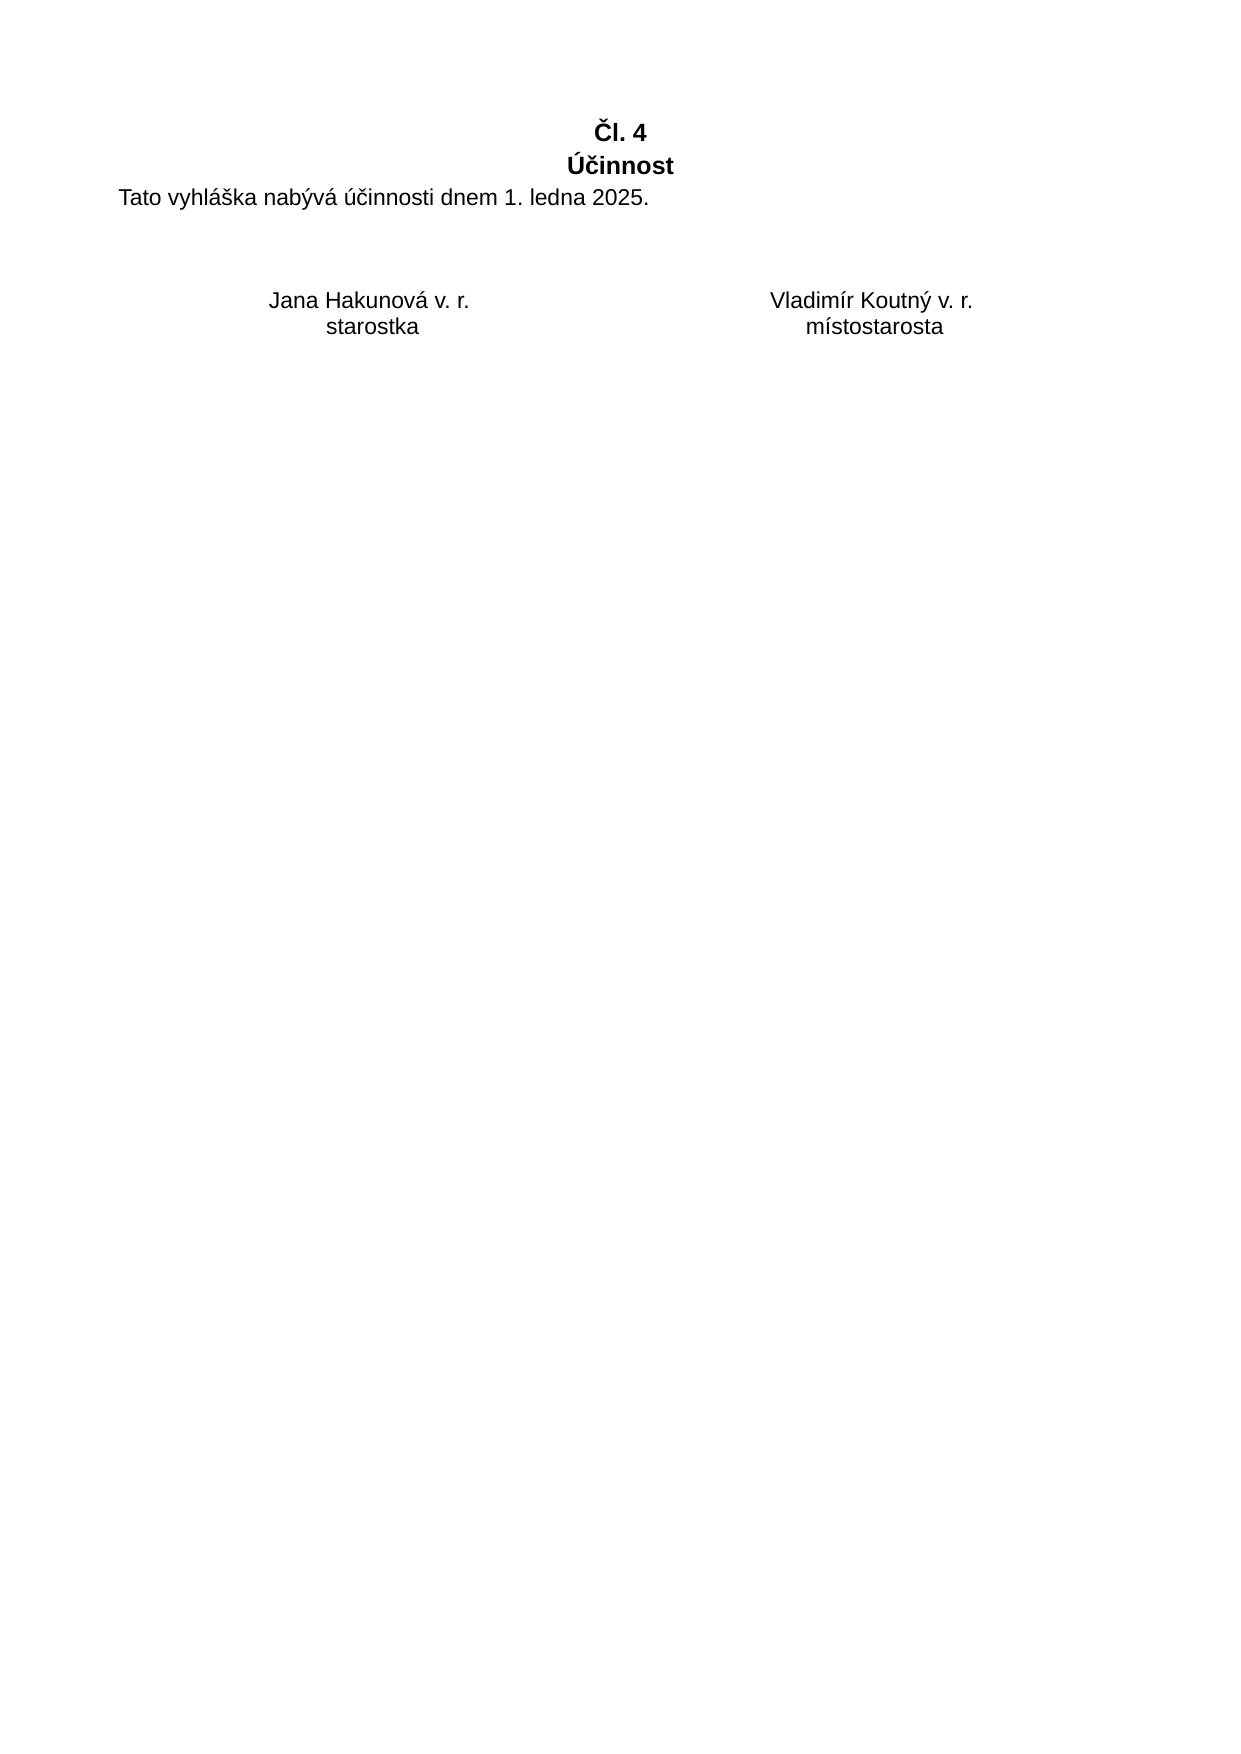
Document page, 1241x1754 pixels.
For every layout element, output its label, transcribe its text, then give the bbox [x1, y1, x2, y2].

text Tato vyhláška nabývá účinnosti dnem 1. ledna 2025. [118, 184, 1122, 211]
table_header Jana Hakunová v. r. starostka [118, 227, 620, 345]
table_cell [118, 345, 620, 463]
table_cell [620, 345, 1122, 463]
table_header Vladimír Koutný v. r. místostarosta [620, 227, 1122, 345]
subtitle Čl. 4 Účinnost [118, 118, 1122, 180]
